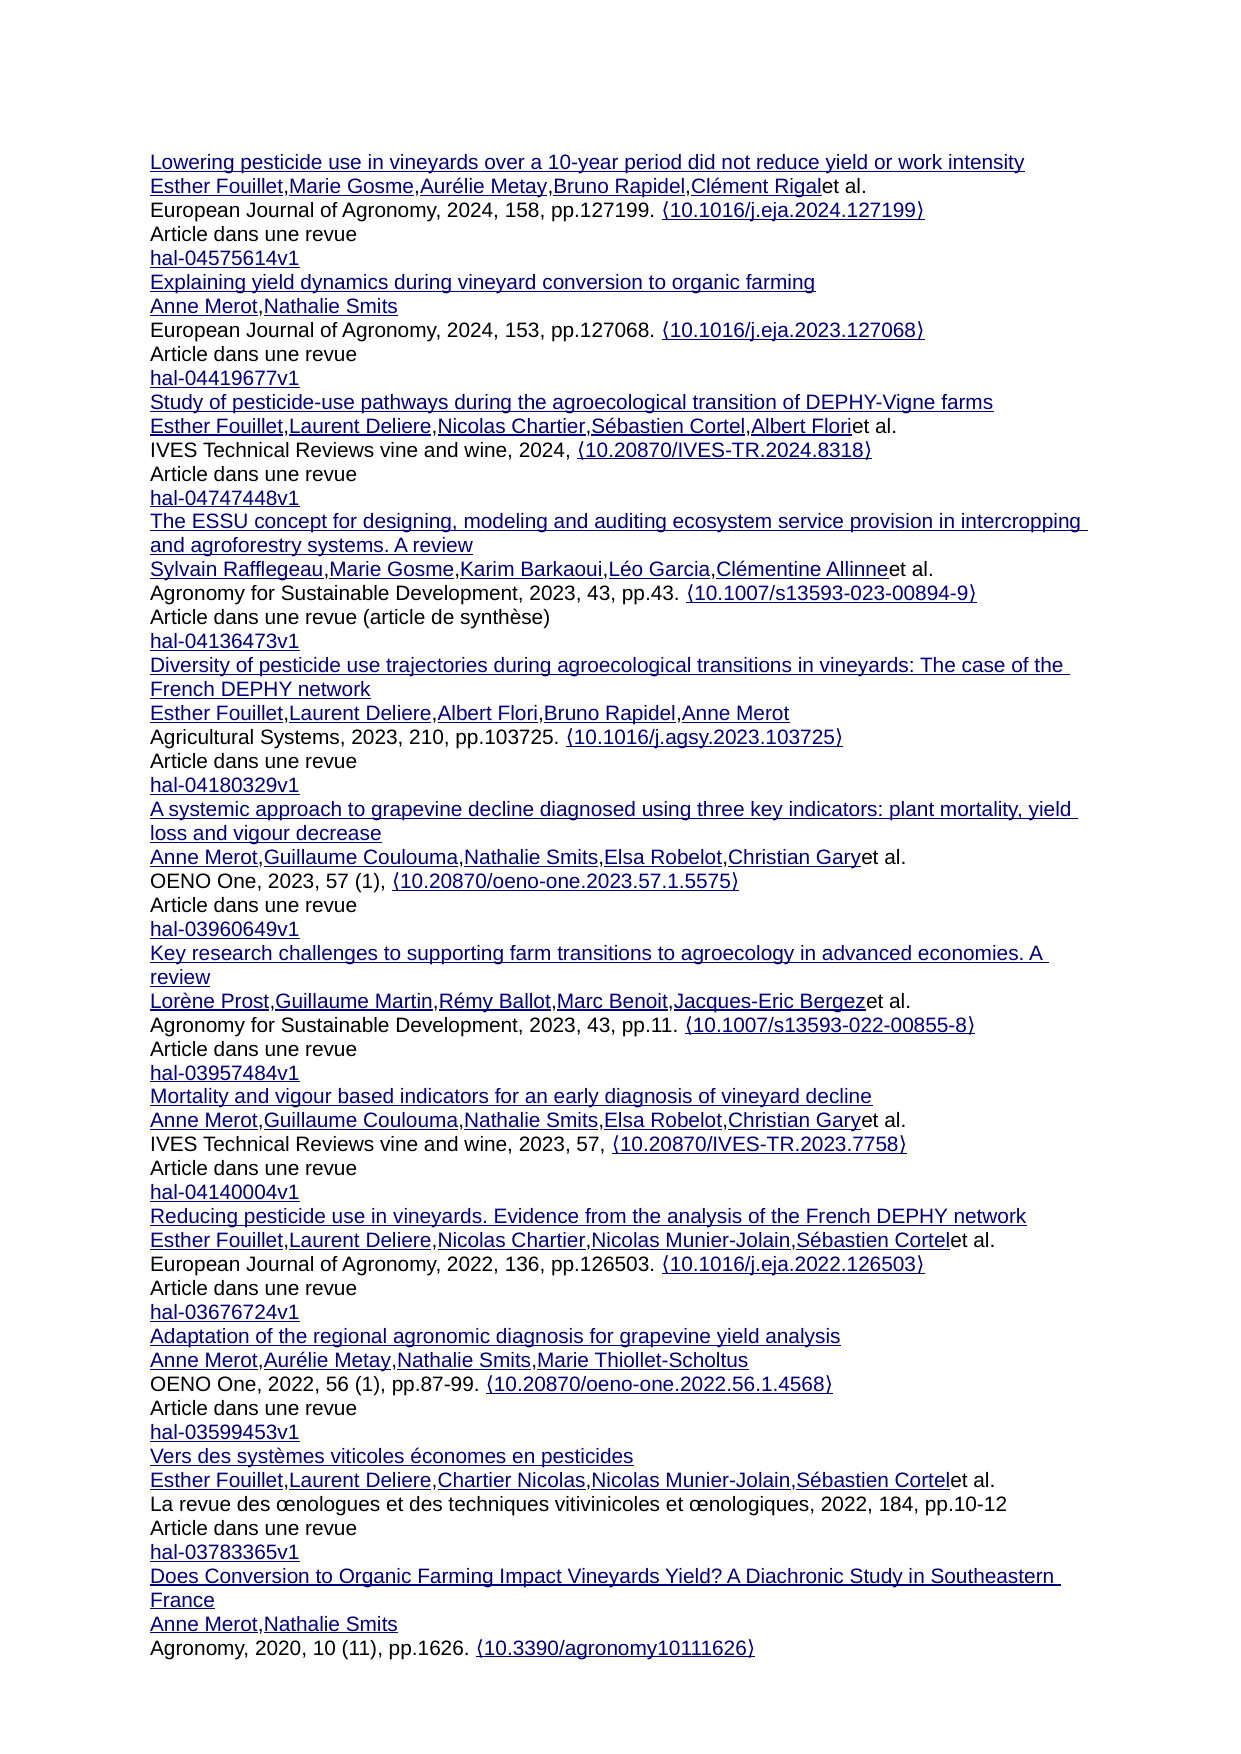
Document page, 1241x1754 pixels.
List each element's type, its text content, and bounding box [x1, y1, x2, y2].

table_cell Explaining yield dynamics during vineyard conversion to organic farming Anne Merot,Nathalie Smits European Journal of Agronomy, 2024, 153, pp.127068. ⟨10.1016/j.eja.2023.127068⟩ Article dans une revue hal-04419677v1 [150, 270, 1090, 389]
table_cell Mortality and vigour based indicators for an early diagnosis of vineyard decline Anne Merot,Guillaume Coulouma,Nathalie Smits,Elsa Robelot,Christian Garyet al. IVES Technical Reviews vine and wine, 2023, 57, ⟨10.20870/IVES-TR.2023.7758⟩ Article dans une revue hal-04140004v1 [150, 1084, 1090, 1204]
table_cell The ESSU concept for designing, modeling and auditing ecosystem service provision in intercropping and agroforestry systems. A review Sylvain Rafflegeau,Marie Gosme,Karim Barkaoui,Léo Garcia,Clémentine Allinneet al. Agronomy for Sustainable Development, 2023, 43, pp.43. ⟨10.1007/s13593-023-00894-9⟩ Article dans une revue (article de synthèse) hal-04136473v1 [150, 509, 1090, 653]
table_cell A systemic approach to grapevine decline diagnosed using three key indicators: plant mortality, yield loss and vigour decrease Anne Merot,Guillaume Coulouma,Nathalie Smits,Elsa Robelot,Christian Garyet al. OENO One, 2023, 57 (1), ⟨10.20870/oeno-one.2023.57.1.5575⟩ Article dans une revue hal-03960649v1 [150, 797, 1090, 941]
table_cell Adaptation of the regional agronomic diagnosis for grapevine yield analysis Anne Merot,Aurélie Metay,Nathalie Smits,Marie Thiollet-Scholtus OENO One, 2022, 56 (1), pp.87-99. ⟨10.20870/oeno-one.2022.56.1.4568⟩ Article dans une revue hal-03599453v1 [150, 1324, 1090, 1444]
table_cell Reducing pesticide use in vineyards. Evidence from the analysis of the French DEPHY network Esther Fouillet,Laurent Deliere,Nicolas Chartier,Nicolas Munier-Jolain,Sébastien Cortelet al. European Journal of Agronomy, 2022, 136, pp.126503. ⟨10.1016/j.eja.2022.126503⟩ Article dans une revue hal-03676724v1 [150, 1204, 1090, 1324]
table_cell Vers des systèmes viticoles économes en pesticides Esther Fouillet,Laurent Deliere,Chartier Nicolas,Nicolas Munier-Jolain,Sébastien Cortelet al. La revue des œnologues et des techniques vitivinicoles et œnologiques, 2022, 184, pp.10-12 Article dans une revue hal-03783365v1 [150, 1444, 1090, 1563]
table_cell Study of pesticide-use pathways during the agroecological transition of DEPHY-Vigne farms Esther Fouillet,Laurent Deliere,Nicolas Chartier,Sébastien Cortel,Albert Floriet al. IVES Technical Reviews vine and wine, 2024, ⟨10.20870/IVES-TR.2024.8318⟩ Article dans une revue hal-04747448v1 [150, 390, 1090, 509]
table_cell Lowering pesticide use in vineyards over a 10-year period did not reduce yield or work intensity Esther Fouillet,Marie Gosme,Aurélie Metay,Bruno Rapidel,Clément Rigalet al. European Journal of Agronomy, 2024, 158, pp.127199. ⟨10.1016/j.eja.2024.127199⟩ Article dans une revue hal-04575614v1 [150, 150, 1090, 270]
table_cell Diversity of pesticide use trajectories during agroecological transitions in vineyards: The case of the French DEPHY network Esther Fouillet,Laurent Deliere,Albert Flori,Bruno Rapidel,Anne Merot Agricultural Systems, 2023, 210, pp.103725. ⟨10.1016/j.agsy.2023.103725⟩ Article dans une revue hal-04180329v1 [150, 653, 1090, 797]
table_cell Key research challenges to supporting farm transitions to agroecology in advanced economies. A review Lorène Prost,Guillaume Martin,Rémy Ballot,Marc Benoit,Jacques-Eric Bergezet al. Agronomy for Sustainable Development, 2023, 43, pp.11. ⟨10.1007/s13593-022-00855-8⟩ Article dans une revue hal-03957484v1 [150, 941, 1090, 1084]
table_cell Does Conversion to Organic Farming Impact Vineyards Yield? A Diachronic Study in Southeastern France Anne Merot,Nathalie Smits Agronomy, 2020, 10 (11), pp.1626. ⟨10.3390/agronomy10111626⟩ [150, 1564, 1090, 1659]
